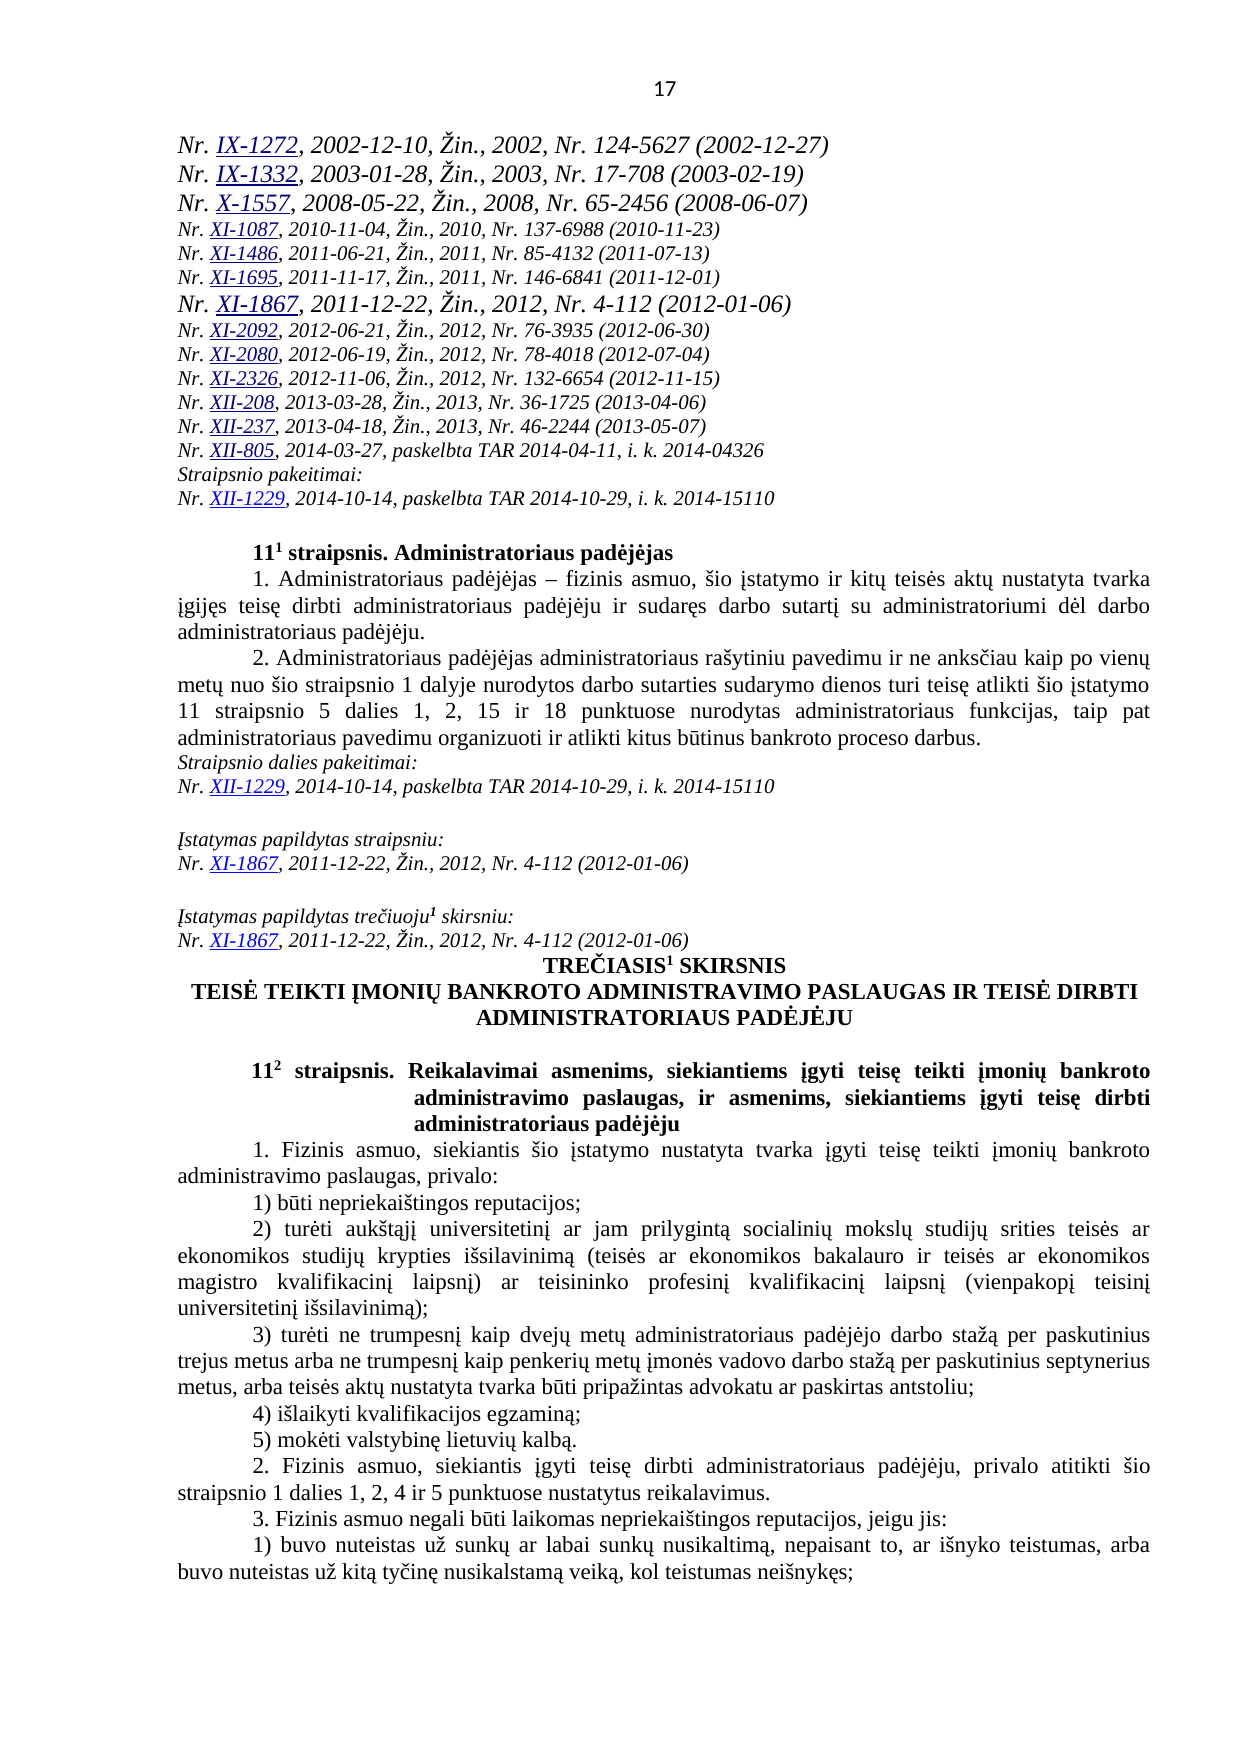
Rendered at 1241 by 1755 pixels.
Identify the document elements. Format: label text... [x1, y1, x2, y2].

text 4) išlaikyti kvalifikacijos egzaminą; [177, 1400, 1152, 1426]
text TREČIASIS1 SKIRSNIS [177, 952, 1152, 978]
text Nr. XII-1229, 2014-10-14, paskelbta TAR 2014-10-29, i. k. 2014-15110 [177, 774, 1152, 798]
text Nr. XI-1087, 2010-11-04, Žin., 2010, Nr. 137-6988 (2010-11-23) [177, 217, 1157, 241]
text Nr. XI-2326, 2012-11-06, Žin., 2012, Nr. 132-6654 (2012-11-15) [177, 366, 1157, 390]
text Straipsnio dalies pakeitimai: [177, 750, 1152, 774]
text 1. Administratoriaus padėjėjas – fizinis asmuo, šio įstatymo ir kitų teisės aktų nustatyta tvarka įgijęs teisę dirbti administratoriaus padėjėju ir sudaręs darbo sutartį su administratoriumi dėl darbo administratoriaus padėjėju. [177, 565, 1152, 644]
text 1) būti nepriekaištingos reputacijos; [177, 1189, 1152, 1215]
text Nr. XI-1867, 2011-12-22, Žin., 2012, Nr. 4-112 (2012-01-06) [177, 289, 1152, 318]
text Straipsnio pakeitimai: [177, 462, 1152, 486]
text Nr. XI-1867, 2011-12-22, Žin., 2012, Nr. 4-112 (2012-01-06) [177, 928, 1152, 952]
text Nr. X-1557, 2008-05-22, Žin., 2008, Nr. 65-2456 (2008-06-07) [177, 188, 1157, 217]
text 2) turėti aukštąjį universitetinį ar jam prilygintą socialinių mokslų studijų srities teisės ar ekonomikos studijų krypties išsilavinimą (teisės ar ekonomikos bakalauro ir teisės ar ekonomikos magistro kvalifikacinį laipsnį) ar teisininko profesinį kvalifikacinį laipsnį (vienpakopį teisinį universitetinį išsilavinimą); [177, 1215, 1152, 1321]
text Nr. XI-1695, 2011-11-17, Žin., 2011, Nr. 146-6841 (2011-12-01) [177, 265, 1157, 289]
text Nr. IX-1272, 2002-12-10, Žin., 2002, Nr. 124-5627 (2002-12-27) [177, 131, 1157, 159]
text Įstatymas papildytas trečiuoju1 skirsniu: [177, 904, 1152, 928]
text Nr. XI-2092, 2012-06-21, Žin., 2012, Nr. 76-3935 (2012-06-30) [177, 318, 1157, 342]
text 3. Fizinis asmuo negali būti laikomas nepriekaištingos reputacijos, jeigu jis: [177, 1505, 1152, 1532]
text Nr. XII-208, 2013-03-28, Žin., 2013, Nr. 36-1725 (2013-04-06) [177, 390, 1157, 414]
text TEISĖ TEIKTI ĮMONIŲ BANKROTO ADMINISTRAVIMO PASLAUGAS ir teisė dirbti administratoriaus padėjėju [177, 978, 1152, 1031]
text Nr. XII-805, 2014-03-27, paskelbta TAR 2014-04-11, i. k. 2014-04326 [177, 438, 1157, 462]
text 111 straipsnis. Administratoriaus padėjėjas [177, 539, 1152, 565]
text Nr. XI-1867, 2011-12-22, Žin., 2012, Nr. 4-112 (2012-01-06) [177, 851, 1152, 875]
text 3) turėti ne trumpesnį kaip dvejų metų administratoriaus padėjėjo darbo stažą per paskutinius trejus metus arba ne trumpesnį kaip penkerių metų įmonės vadovo darbo stažą per paskutinius septynerius metus, arba teisės aktų nustatyta tvarka būti pripažintas advokatu ar paskirtas antstoliu; [177, 1321, 1152, 1400]
text Nr. XI-1486, 2011-06-21, Žin., 2011, Nr. 85-4132 (2011-07-13) [177, 241, 1152, 265]
text Nr. XI-2080, 2012-06-19, Žin., 2012, Nr. 78-4018 (2012-07-04) [177, 342, 1157, 366]
text 112 straipsnis. Reikalavimai asmenims, siekiantiems įgyti teisę teikti įmonių bankroto administravimo paslaugas, ir asmenims, siekiantiems įgyti teisę dirbti administratoriaus padėjėju [251, 1057, 1152, 1136]
text 2. Fizinis asmuo, siekiantis įgyti teisę dirbti administratoriaus padėjėju, privalo atitikti šio straipsnio 1 dalies 1, 2, 4 ir 5 punktuose nustatytus reikalavimus. [177, 1452, 1152, 1505]
text Nr. XII-237, 2013-04-18, Žin., 2013, Nr. 46-2244 (2013-05-07) [177, 414, 1157, 438]
text 5) mokėti valstybinę lietuvių kalbą. [177, 1426, 1152, 1452]
text 1) buvo nuteistas už sunkų ar labai sunkų nusikaltimą, nepaisant to, ar išnyko teistumas, arba buvo nuteistas už kitą tyčinę nusikalstamą veiką, kol teistumas neišnykęs; [177, 1532, 1152, 1584]
text 2. Administratoriaus padėjėjas administratoriaus rašytiniu pavedimu ir ne anksčiau kaip po vienų metų nuo šio straipsnio 1 dalyje nurodytos darbo sutarties sudarymo dienos turi teisę atlikti šio įstatymo 11 straipsnio 5 dalies 1, 2, 15 ir 18 punktuose nurodytas administratoriaus funkcijas, taip pat administratoriaus pavedimu organizuoti ir atlikti kitus būtinus bankroto proceso darbus. [177, 644, 1152, 750]
text 1. Fizinis asmuo, siekiantis šio įstatymo nustatyta tvarka įgyti teisę teikti įmonių bankroto administravimo paslaugas, privalo: [177, 1136, 1152, 1189]
text Nr. XII-1229, 2014-10-14, paskelbta TAR 2014-10-29, i. k. 2014-15110 [177, 486, 1152, 510]
text Įstatymas papildytas straipsniu: [177, 827, 1152, 851]
text Nr. IX-1332, 2003-01-28, Žin., 2003, Nr. 17-708 (2003-02-19) [177, 159, 1157, 188]
